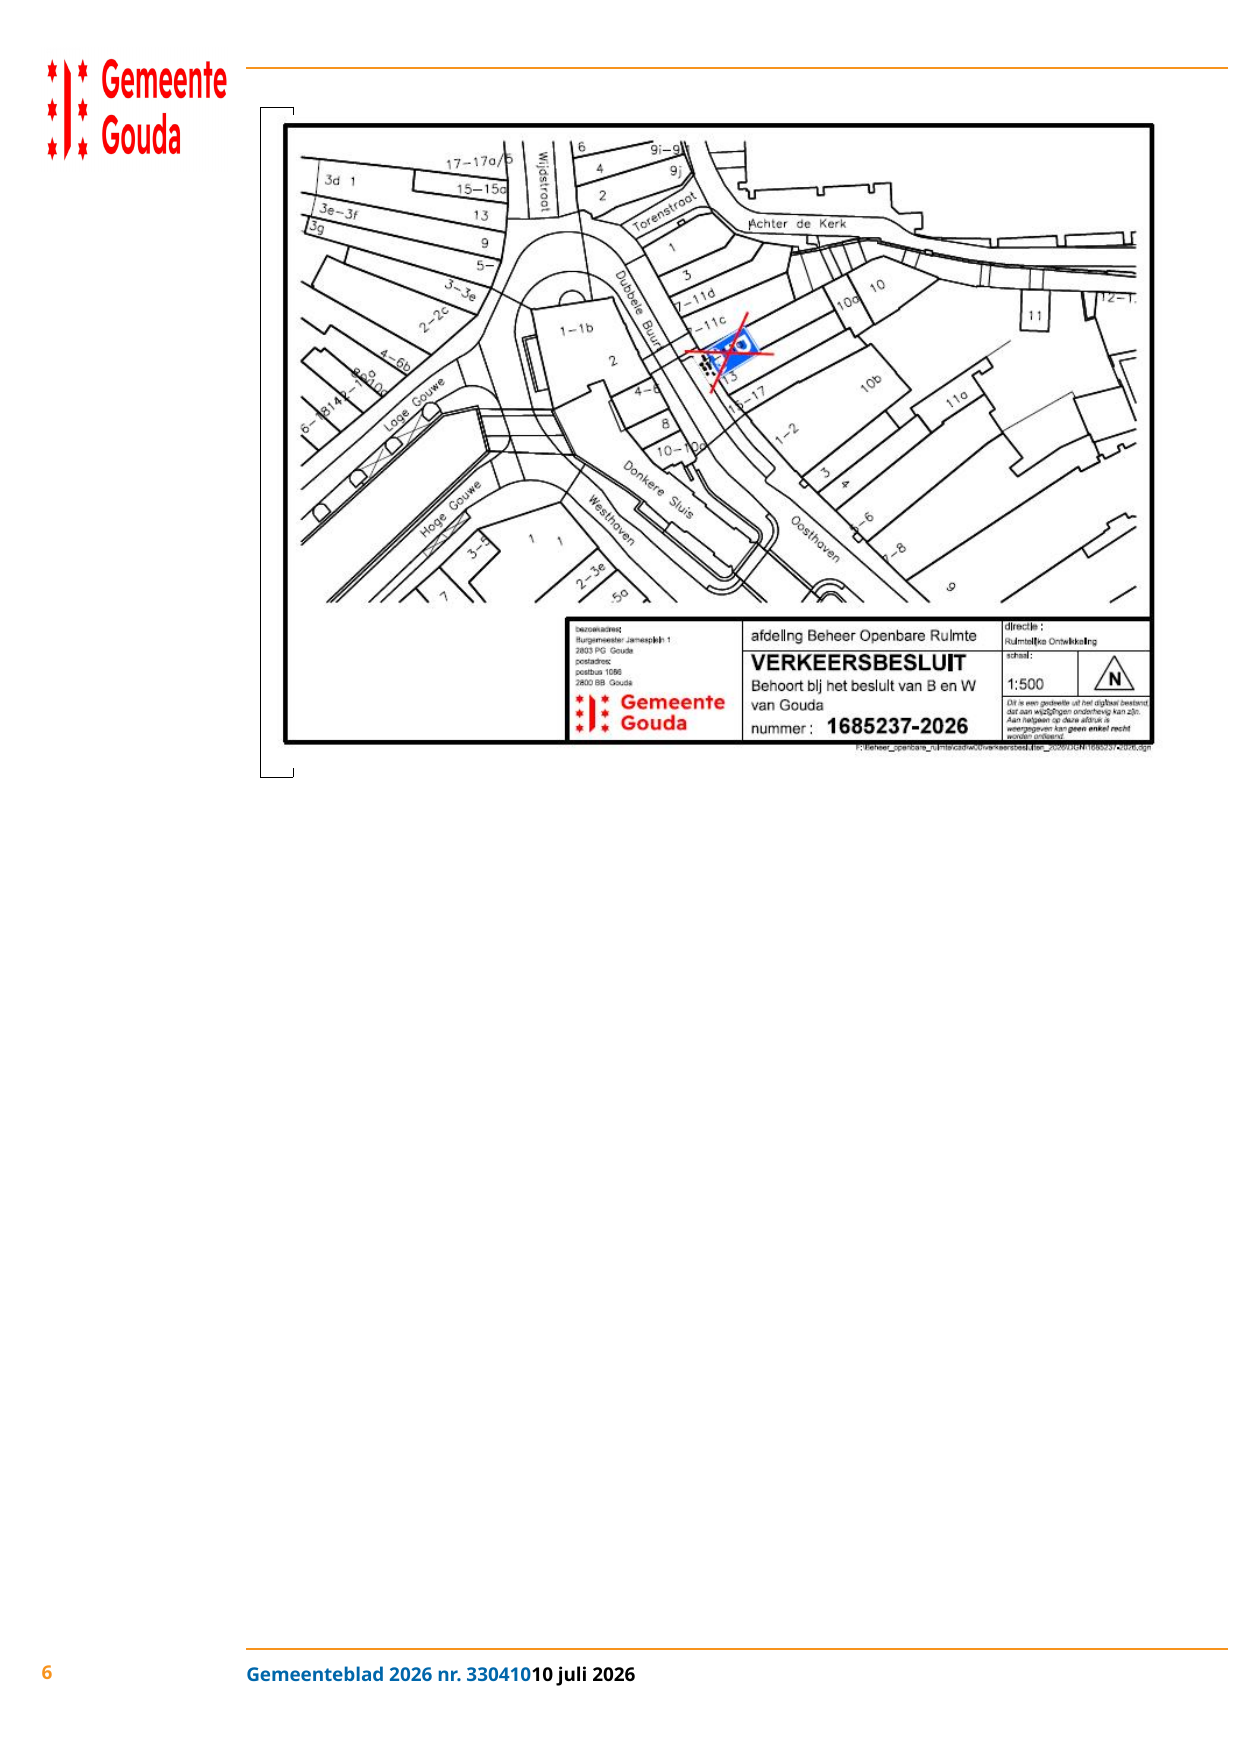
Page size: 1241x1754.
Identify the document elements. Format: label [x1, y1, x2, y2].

picture [41, 47, 231, 172]
picture [268, 115, 1173, 768]
